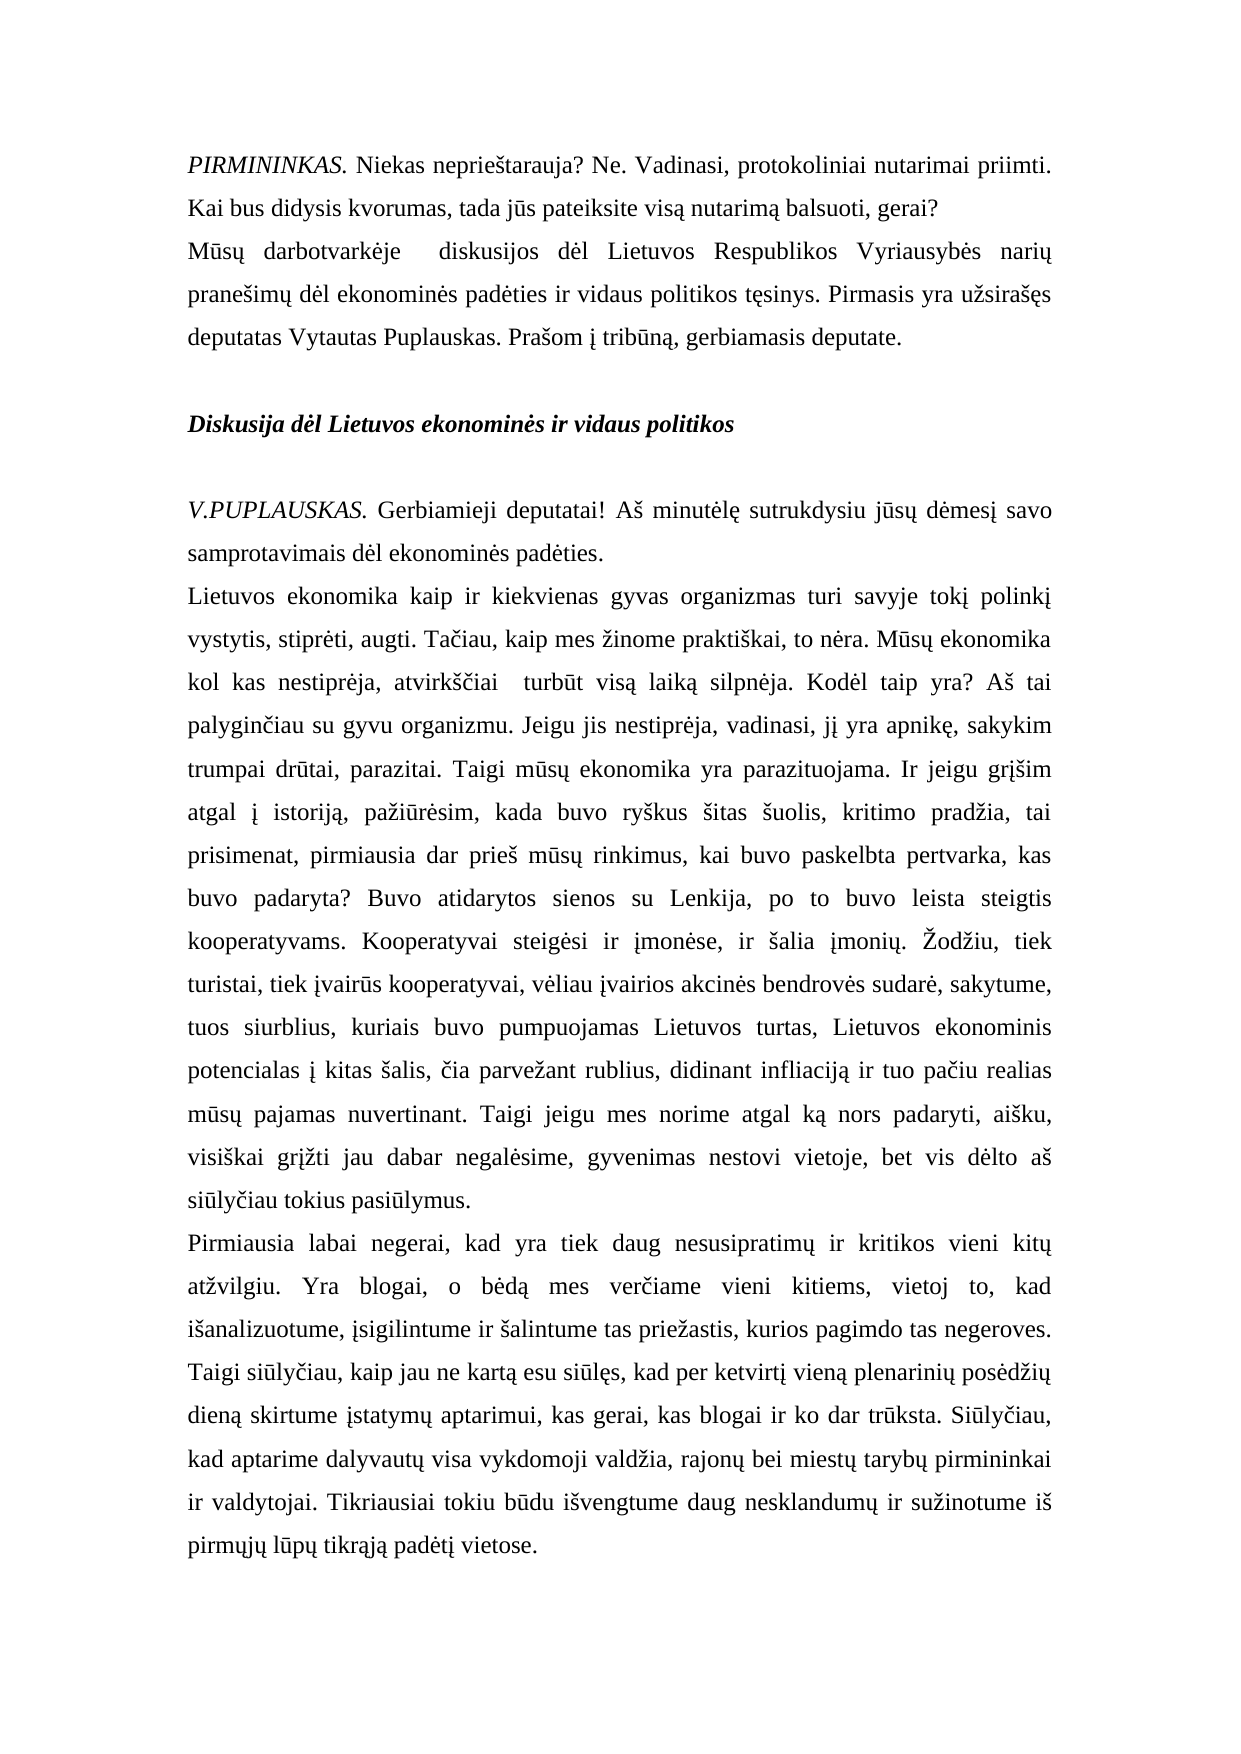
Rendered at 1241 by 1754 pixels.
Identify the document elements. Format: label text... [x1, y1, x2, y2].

subtitle Diskusija dėl Lietuvos ekonominės ir vidaus politikos [187, 409, 1053, 437]
text PIRMININKAS. Niekas neprieštarauja? Ne. Vadinasi, protokoliniai nutarimai priimti. Kai bus didysis kvorumas, tada jūs pateiksite visą nutarimą balsuoti, gerai? [187, 150, 1053, 222]
text Mūsų darbotvarkėje diskusijos dėl Lietuvos Respublikos Vyriausybės narių pranešimų dėl ekonominės padėties ir vidaus politikos tęsinys. Pirmasis yra užsirašęs deputatas Vytautas Puplauskas. Prašom į tribūną, gerbiamasis deputate. [187, 236, 1053, 351]
text V.PUPLAUSKAS. Gerbiamieji deputatai! Aš minutėlę sutrukdysiu jūsų dėmesį savo samprotavimais dėl ekonominės padėties. [187, 495, 1053, 567]
text Lietuvos ekonomika kaip ir kiekvienas gyvas organizmas turi savyje tokį polinkį vystytis, stiprėti, augti. Tačiau, kaip mes žinome praktiškai, to nėra. Mūsų ekonomika kol kas nestiprėja, atvirkščiai turbūt visą laiką silpnėja. Kodėl taip yra? Aš tai palyginčiau su gyvu organizmu. Jeigu jis nestiprėja, vadinasi, jį yra apnikę, sakykim trumpai drūtai, parazitai. Taigi mūsų ekonomika yra parazituojama. Ir jeigu grįšim atgal į istoriją, pažiūrėsim, kada buvo ryškus šitas šuolis, kritimo pradžia, tai prisimenat, pirmiausia dar prieš mūsų rinkimus, kai buvo paskelbta pertvarka, kas buvo padaryta? Buvo atidarytos sienos su Lenkija, po to buvo leista steigtis kooperatyvams. Kooperatyvai steigėsi ir įmonėse, ir šalia įmonių. Žodžiu, tiek turistai, tiek įvairūs kooperatyvai, vėliau įvairios akcinės bendrovės sudarė, sakytume, tuos siurblius, kuriais buvo pumpuojamas Lietuvos turtas, Lietuvos ekonominis potencialas į kitas šalis, čia parvežant rublius, didinant infliaciją ir tuo pačiu realias mūsų pajamas nuvertinant. Taigi jeigu mes norime atgal ką nors padaryti, aišku, visiškai grįžti jau dabar negalėsime, gyvenimas nestovi vietoje, bet vis dėlto aš siūlyčiau tokius pasiūlymus. [187, 581, 1053, 1214]
text Pirmiausia labai negerai, kad yra tiek daug nesusipratimų ir kritikos vieni kitų atžvilgiu. Yra blogai, o bėdą mes verčiame vieni kitiems, vietoj to, kad išanalizuotume, įsigilintume ir šalintume tas priežastis, kurios pagimdo tas negeroves. Taigi siūlyčiau, kaip jau ne kartą esu siūlęs, kad per ketvirtį vieną plenarinių posėdžių dieną skirtume įstatymų aptarimui, kas gerai, kas blogai ir ko dar trūksta. Siūlyčiau, kad aptarime dalyvautų visa vykdomoji valdžia, rajonų bei miestų tarybų pirmininkai ir valdytojai. Tikriausiai tokiu būdu išvengtume daug nesklandumų ir sužinotume iš pirmųjų lūpų tikrąją padėtį vietose. [187, 1228, 1053, 1559]
